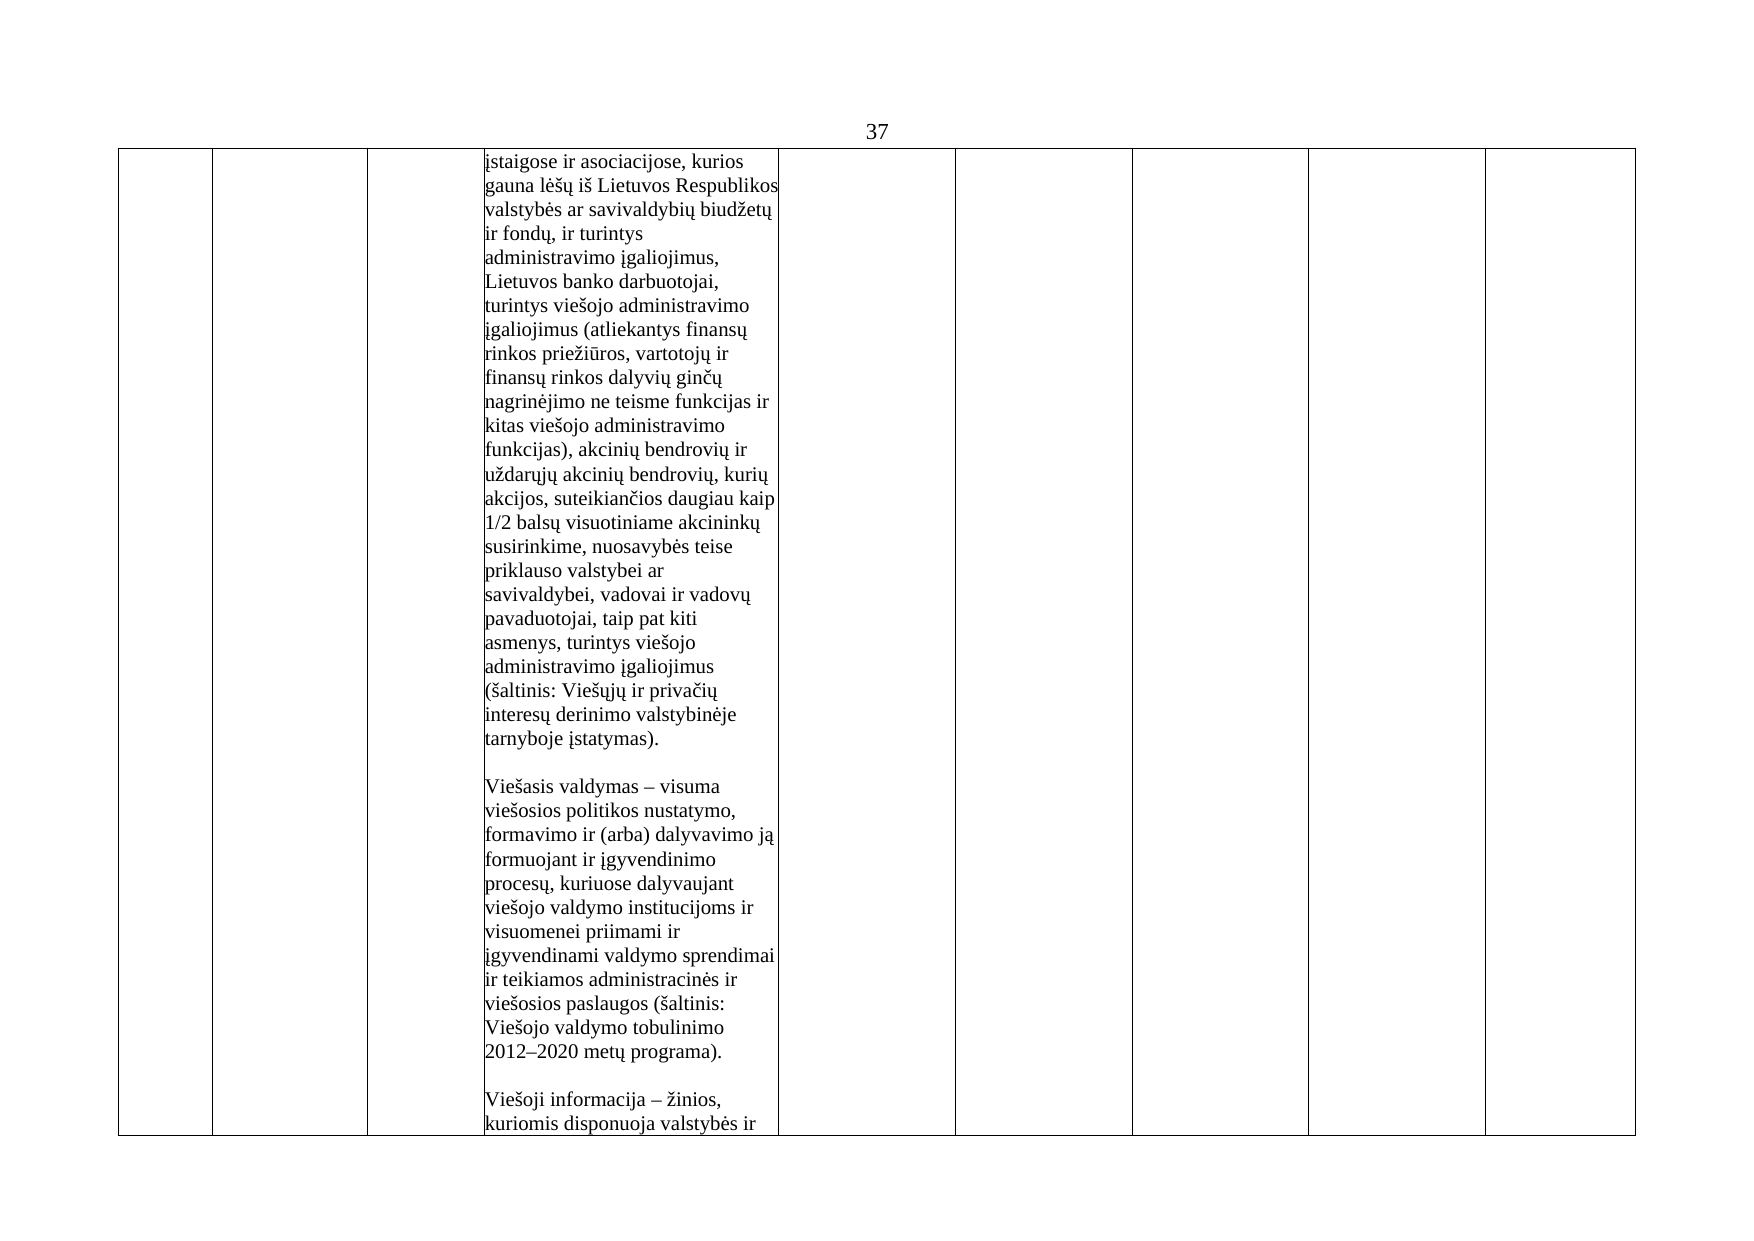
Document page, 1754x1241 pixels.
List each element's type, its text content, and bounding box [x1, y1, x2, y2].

table_cell [1486, 149, 1635, 1135]
table_cell [119, 149, 212, 1135]
table_cell įstaigose ir asociacijose, kurios gauna lėšų iš Lietuvos Respublikos valstybės ar savivaldybių biudžetų ir fondų, ir turintys administravimo įgaliojimus, Lietuvos banko darbuotojai, turintys viešojo administravimo įgaliojimus (atliekantys finansų rinkos priežiūros, vartotojų ir finansų rinkos dalyvių ginčų nagrinėjimo ne teisme funkcijas ir kitas viešojo administravimo funkcijas), akcinių bendrovių ir uždarųjų akcinių bendrovių, kurių akcijos, suteikiančios daugiau kaip 1/2 balsų visuotiniame akcininkų susirinkime, nuosavybės teise priklauso valstybei ar savivaldybei, vadovai ir vadovų pavaduotojai, taip pat kiti asmenys, turintys viešojo administravimo įgaliojimus (šaltinis: Viešųjų ir privačių interesų derinimo valstybinėje tarnyboje įstatymas). Viešasis valdymas – visuma viešosios politikos nustatymo, formavimo ir (arba) dalyvavimo ją formuojant ir įgyvendinimo procesų, kuriuose dalyvaujant viešojo valdymo institucijoms ir visuomenei priimami ir įgyvendinami valdymo sprendimai ir teikiamos administracinės ir viešosios paslaugos (šaltinis: Viešojo valdymo tobulinimo 2012–2020 metų programa). Viešoji informacija – žinios, kuriomis disponuoja valstybės ir [485, 149, 778, 1135]
table_cell [779, 149, 955, 1135]
table_cell [1133, 149, 1308, 1135]
table_cell [1309, 149, 1485, 1135]
table_cell [213, 149, 367, 1135]
table_cell [956, 149, 1132, 1135]
table_cell [368, 149, 484, 1135]
